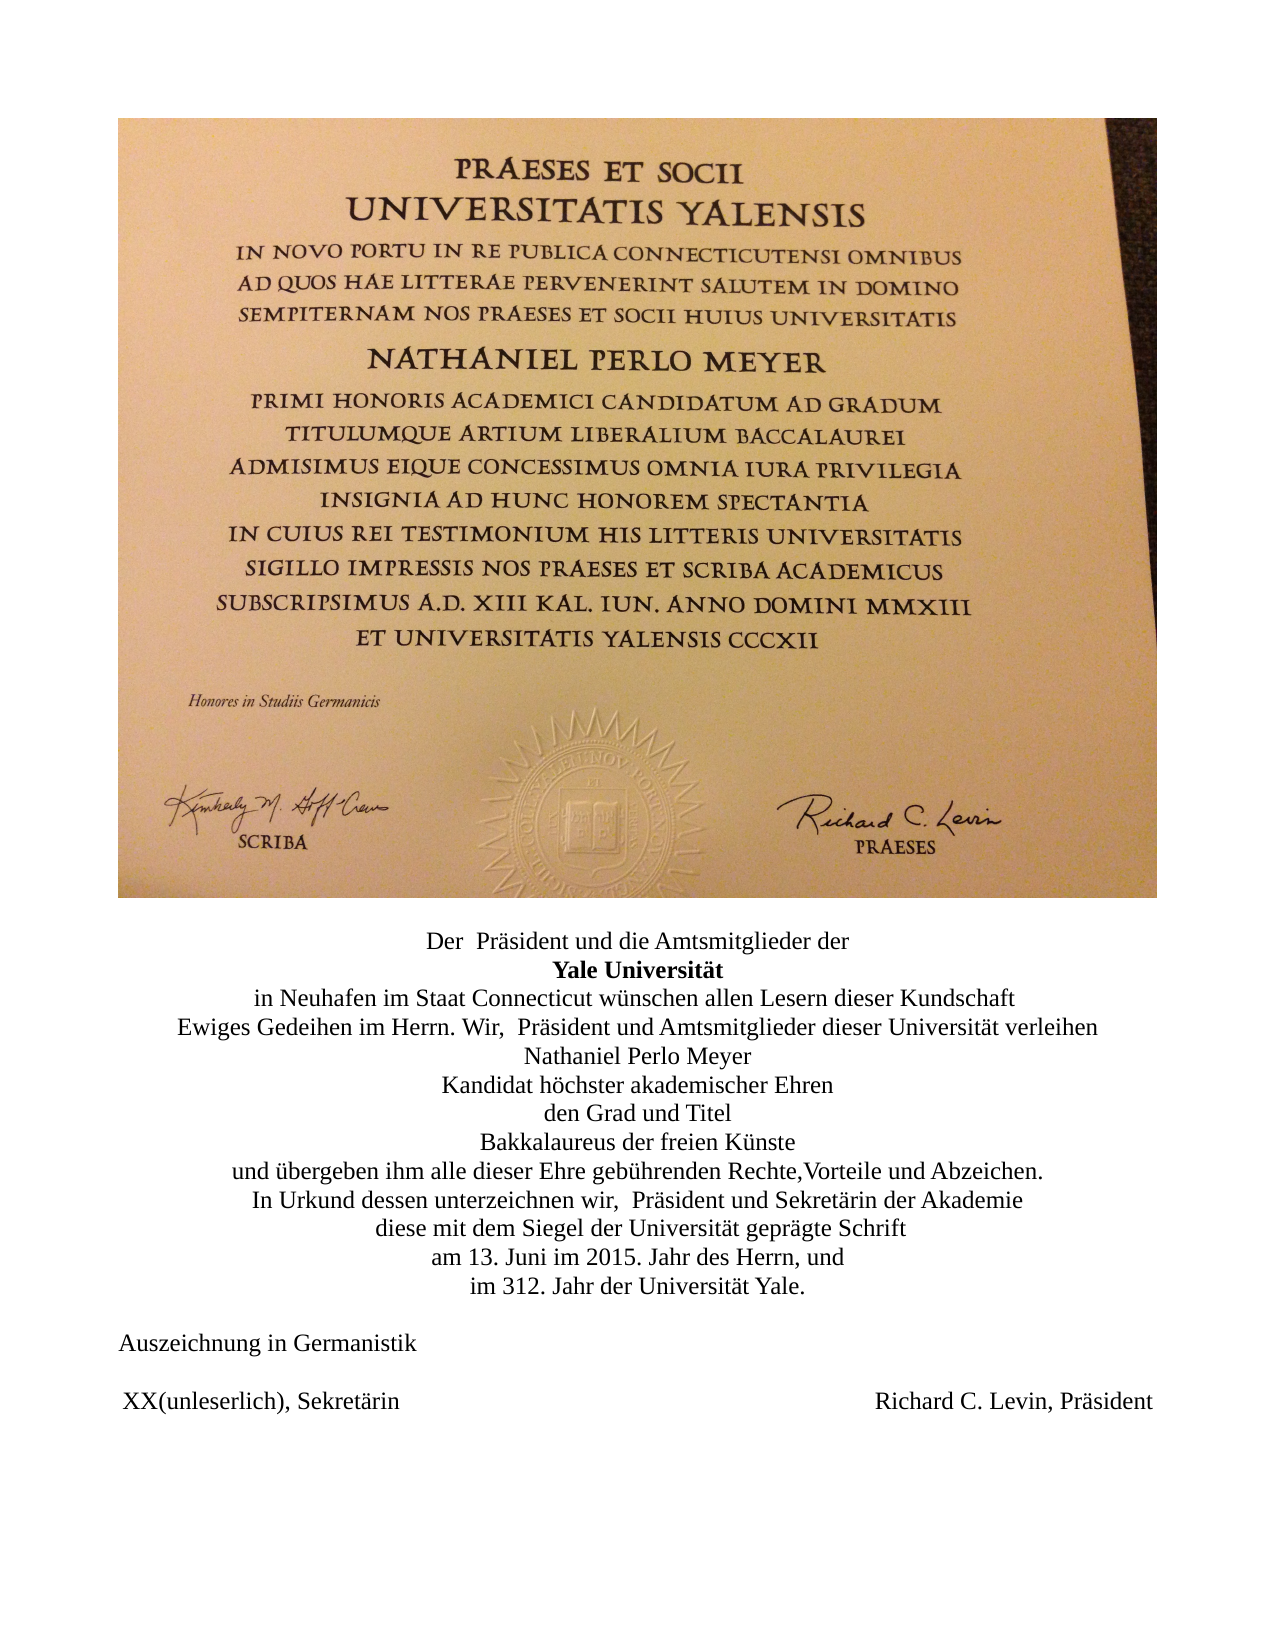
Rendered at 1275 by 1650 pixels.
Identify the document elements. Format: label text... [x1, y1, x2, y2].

picture [118, 118, 1157, 898]
text Auszeichnung in Germanistik [118, 1328, 1157, 1357]
text Der Präsident und die Amtsmitglieder der [118, 926, 1157, 955]
text XX(unleserlich), Sekretärin Richard C. Levin, Präsident [118, 1386, 1157, 1415]
text In Urkund dessen unterzeichnen wir, Präsident und Sekretärin der Akademie [118, 1185, 1157, 1213]
text in Neuhafen im Staat Connecticut wünschen allen Lesern dieser Kundschaft [118, 983, 1157, 1012]
text diese mit dem Siegel der Universität geprägte Schrift [118, 1213, 1157, 1242]
text Yale Universität [118, 955, 1157, 983]
text den Grad und Titel [118, 1098, 1157, 1127]
text Bakkalaureus der freien Künste [118, 1127, 1157, 1156]
text im 312. Jahr der Universität Yale. [118, 1271, 1157, 1300]
text Nathaniel Perlo Meyer [118, 1041, 1157, 1070]
text Ewiges Gedeihen im Herrn. Wir, Präsident und Amtsmitglieder dieser Universität verleihen [118, 1012, 1157, 1041]
text Kandidat höchster akademischer Ehren [118, 1070, 1157, 1098]
text und übergeben ihm alle dieser Ehre gebührenden Rechte,Vorteile und Abzeichen. [118, 1156, 1157, 1185]
text am 13. Juni im 2015. Jahr des Herrn, und [118, 1242, 1157, 1271]
